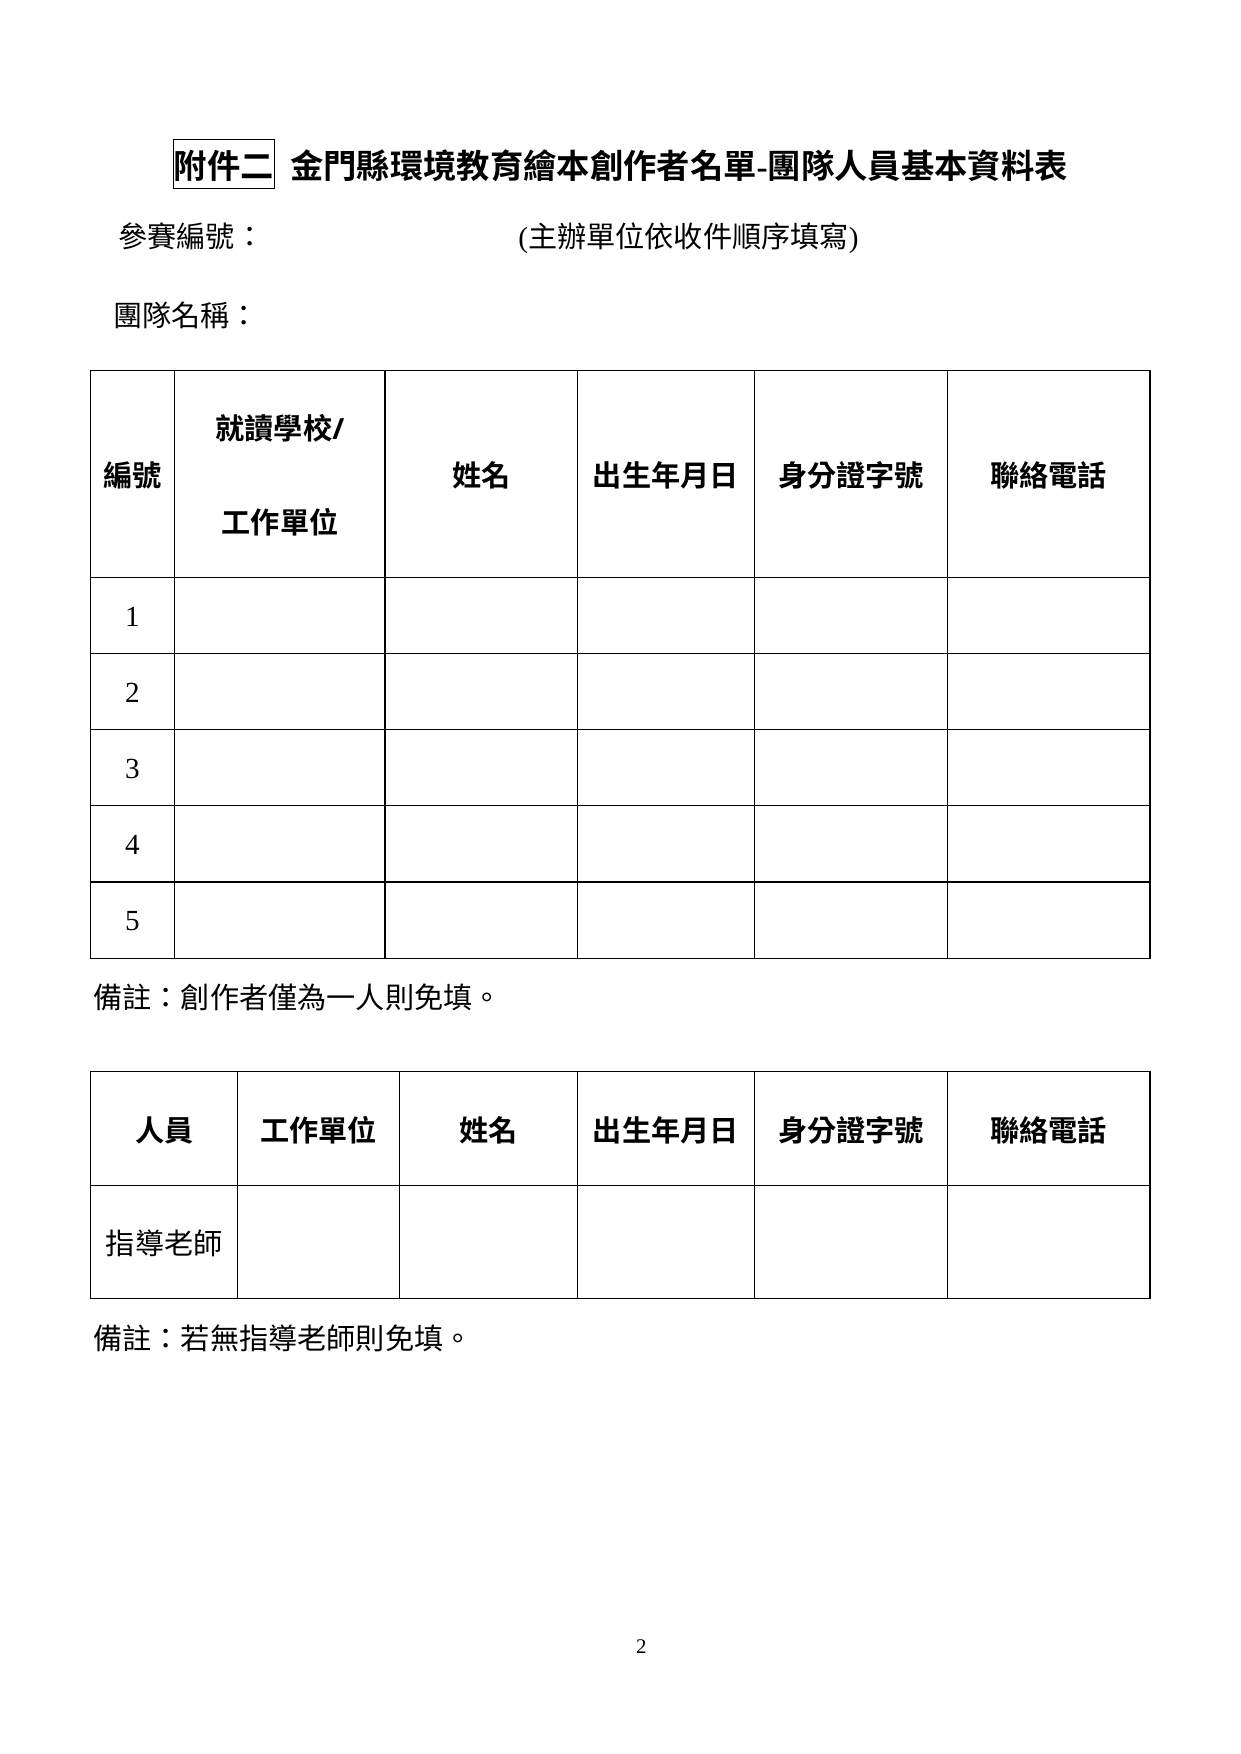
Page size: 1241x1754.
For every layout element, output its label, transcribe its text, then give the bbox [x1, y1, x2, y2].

table_cell [386, 806, 577, 881]
table_header 聯絡電話 [948, 371, 1149, 577]
text 團隊名稱： [106, 276, 1122, 351]
table_cell [948, 806, 1149, 881]
table_header 身分證字號 [755, 371, 947, 577]
table_cell [175, 806, 384, 881]
table_cell [175, 578, 384, 653]
table_cell 4 [91, 806, 174, 881]
table_cell [238, 1186, 399, 1298]
text 參賽編號： (主辦單位依收件順序填寫) [118, 207, 1122, 257]
table_cell [755, 578, 947, 653]
table_cell [578, 883, 754, 957]
table_cell [578, 730, 754, 805]
text 附件二 [174, 140, 274, 188]
table_cell [578, 806, 754, 881]
table_cell [948, 883, 1149, 957]
table_cell [175, 883, 384, 957]
table_cell [755, 883, 947, 957]
table_cell 2 [91, 654, 174, 729]
table_cell [386, 730, 577, 805]
table_cell [755, 806, 947, 881]
text 備註：創作者僅為一人則免填。 [93, 959, 1122, 1033]
table_header 身分證字號 [755, 1072, 947, 1184]
text 金門縣環境教育繪本創作者名單-團隊人員基本資料表 [275, 139, 1122, 189]
table_cell [578, 578, 754, 653]
text 備註：若無指導老師則免填。 [93, 1299, 1122, 1374]
table_cell [386, 654, 577, 729]
table_header 出生年月日 [578, 1072, 754, 1184]
table_header 就讀學校/ 工作單位 [175, 371, 384, 577]
table_header 聯絡電話 [948, 1072, 1149, 1184]
table_cell [755, 730, 947, 805]
table_cell [948, 578, 1149, 653]
table_cell 3 [91, 730, 174, 805]
table_header 姓名 [400, 1072, 577, 1184]
table_cell [386, 883, 577, 957]
text [118, 139, 173, 189]
table_cell [386, 578, 577, 653]
table_cell [578, 654, 754, 729]
table_header 出生年月日 [578, 371, 754, 577]
table_cell [948, 730, 1149, 805]
table_cell [755, 1186, 947, 1298]
table_cell [948, 1186, 1149, 1298]
table_header 工作單位 [238, 1072, 399, 1184]
table_cell 1 [91, 578, 174, 653]
table_cell 指導老師 [91, 1186, 237, 1298]
table_header 編號 [91, 371, 174, 577]
table_cell [400, 1186, 577, 1298]
table_header 人員 [91, 1072, 237, 1184]
table_cell 5 [91, 883, 174, 957]
table_cell [948, 654, 1149, 729]
table_header 姓名 [386, 371, 577, 577]
table_cell [578, 1186, 754, 1298]
table_cell [175, 730, 384, 805]
table_cell [755, 654, 947, 729]
table_cell [175, 654, 384, 729]
